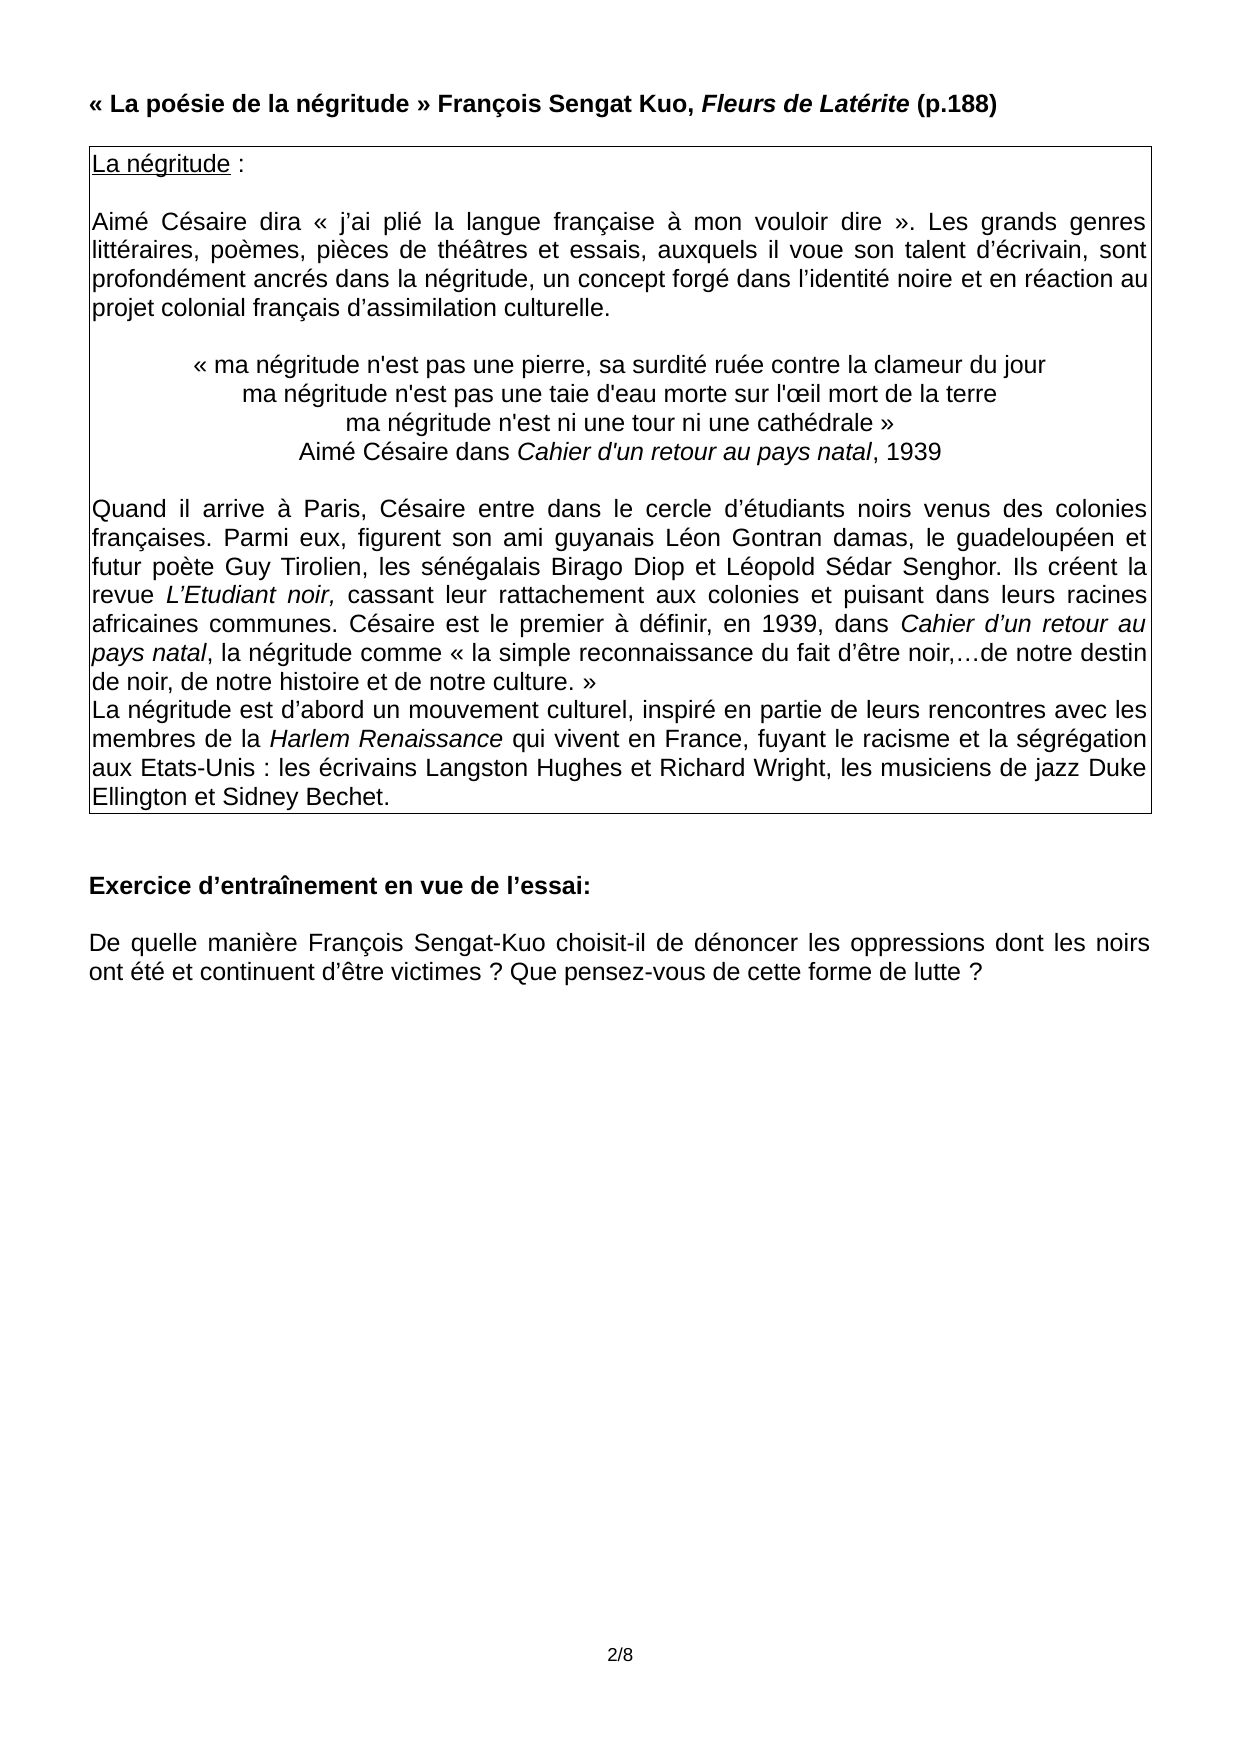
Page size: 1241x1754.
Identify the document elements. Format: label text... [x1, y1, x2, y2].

text De quelle manière François Sengat-Kuo choisit-il de dénoncer les oppressions dont les noirs ont été et continuent d’être victimes ? Que pensez-vous de cette forme de lutte ? [88, 928, 1152, 986]
text ma négritude n'est ni une tour ni une cathédrale » [90, 405, 1151, 433]
text Aimé Césaire dans Cahier d'un retour au pays natal, 1939 [90, 433, 1151, 465]
text La négritude : [90, 147, 1151, 178]
text La négritude est d’abord un mouvement culturel, inspiré en partie de leurs rencontres avec les membres de la Harlem Renaissance qui vivent en France, fuyant le racisme et la ségrégation aux Etats-Unis : les écrivains Langston Hughes et Richard Wright, les musiciens de jazz Duke Ellington et Sidney Bechet. [90, 692, 1151, 813]
text Aimé Césaire dira « j’ai plié la langue française à mon vouloir dire ». Les grands genres littéraires, poèmes, pièces de théâtres et essais, auxquels il voue son talent d’écrivain, sont profondément ancrés dans la négritude, un concept forgé dans l’identité noire et en réaction au projet colonial français d’assimilation culturelle. [90, 203, 1151, 322]
text ma négritude n'est pas une taie d'eau morte sur l'œil mort de la terre [90, 376, 1151, 405]
text « ma négritude n'est pas une pierre, sa surdité ruée contre la clameur du jour [90, 347, 1151, 376]
text « La poésie de la négritude » François Sengat Kuo, Fleurs de Latérite (p.188) [88, 88, 1152, 117]
text Exercice d’entraînement en vue de l’essai: [88, 871, 1152, 899]
text Quand il arrive à Paris, Césaire entre dans le cercle d’étudiants noirs venus des colonies françaises. Parmi eux, figurent son ami guyanais Léon Gontran damas, le guadeloupéen et futur poète Guy Tirolien, les sénégalais Birago Diop et Léopold Sédar Senghor. Ils créent la revue L’Etudiant noir, cassant leur rattachement aux colonies et puisant dans leurs racines africaines communes. Césaire est le premier à définir, en 1939, dans Cahier d’un retour au pays natal, la négritude comme « la simple reconnaissance du fait d’être noir,…de notre destin de noir, de notre histoire et de notre culture. » [90, 491, 1151, 692]
